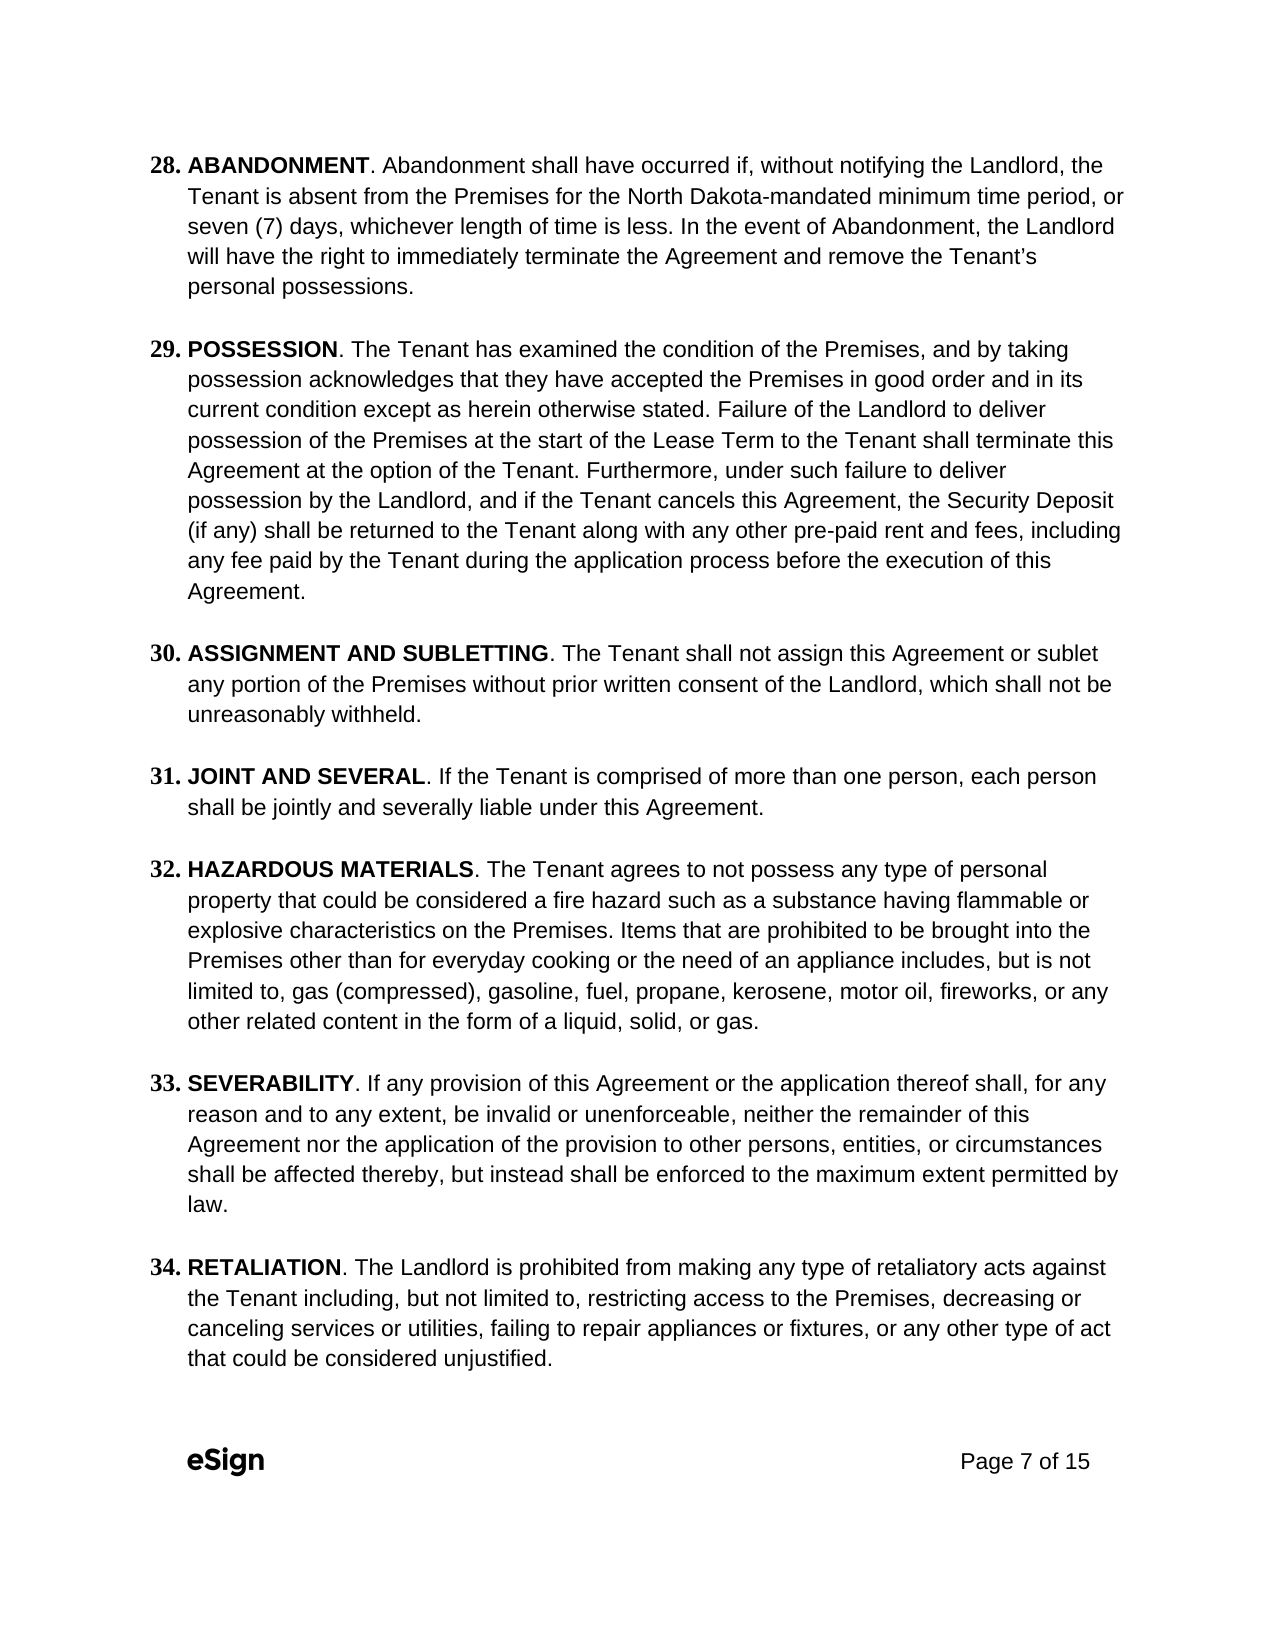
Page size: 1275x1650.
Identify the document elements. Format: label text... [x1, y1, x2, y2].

list JOINT AND SEVERAL. If the Tenant is comprised of more than one person, each person shall be jointly and severally liable under this Agreement. [150, 761, 1125, 820]
list ABANDONMENT. Abandonment shall have occurred if, without notifying the Landlord, the Tenant is absent from the Premises for the North Dakota-mandated minimum time period, or seven (7) days, whichever length of time is less. In the event of Abandonment, the Landlord will have the right to immediately terminate the Agreement and remove the Tenant’s personal possessions. [150, 150, 1125, 299]
list HAZARDOUS MATERIALS. The Tenant agrees to not possess any type of personal property that could be considered a fire hazard such as a substance having flammable or explosive characteristics on the Premises. Items that are prohibited to be brought into the Premises other than for everyday cooking or the need of an appliance includes, but is not limited to, gas (compressed), gasoline, fuel, propane, kerosene, motor oil, fireworks, or any other related content in the form of a liquid, solid, or gas. [150, 854, 1125, 1034]
list POSSESSION. The Tenant has examined the condition of the Premises, and by taking possession acknowledges that they have accepted the Premises in good order and in its current condition except as herein otherwise stated. Failure of the Landlord to deliver possession of the Premises at the start of the Lease Term to the Tenant shall terminate this Agreement at the option of the Tenant. Furthermore, under such failure to deliver possession by the Landlord, and if the Tenant cancels this Agreement, the Security Deposit (if any) shall be returned to the Tenant along with any other pre-paid rent and fees, including any fee paid by the Tenant during the application process before the execution of this Agreement. [150, 334, 1125, 604]
list SEVERABILITY. If any provision of this Agreement or the application thereof shall, for any reason and to any extent, be invalid or unenforceable, neither the remainder of this Agreement nor the application of the provision to other persons, entities, or circumstances shall be affected thereby, but instead shall be enforced to the maximum extent permitted by law. [150, 1068, 1125, 1218]
list ASSIGNMENT AND SUBLETTING. The Tenant shall not assign this Agreement or sublet any portion of the Premises without prior written consent of the Landlord, which shall not be unreasonably withheld. [150, 638, 1125, 727]
list RETALIATION. The Landlord is prohibited from making any type of retaliatory acts against the Tenant including, but not limited to, restricting access to the Premises, decreasing or canceling services or utilities, failing to repair appliances or fixtures, or any other type of act that could be considered unjustified. [150, 1252, 1125, 1371]
